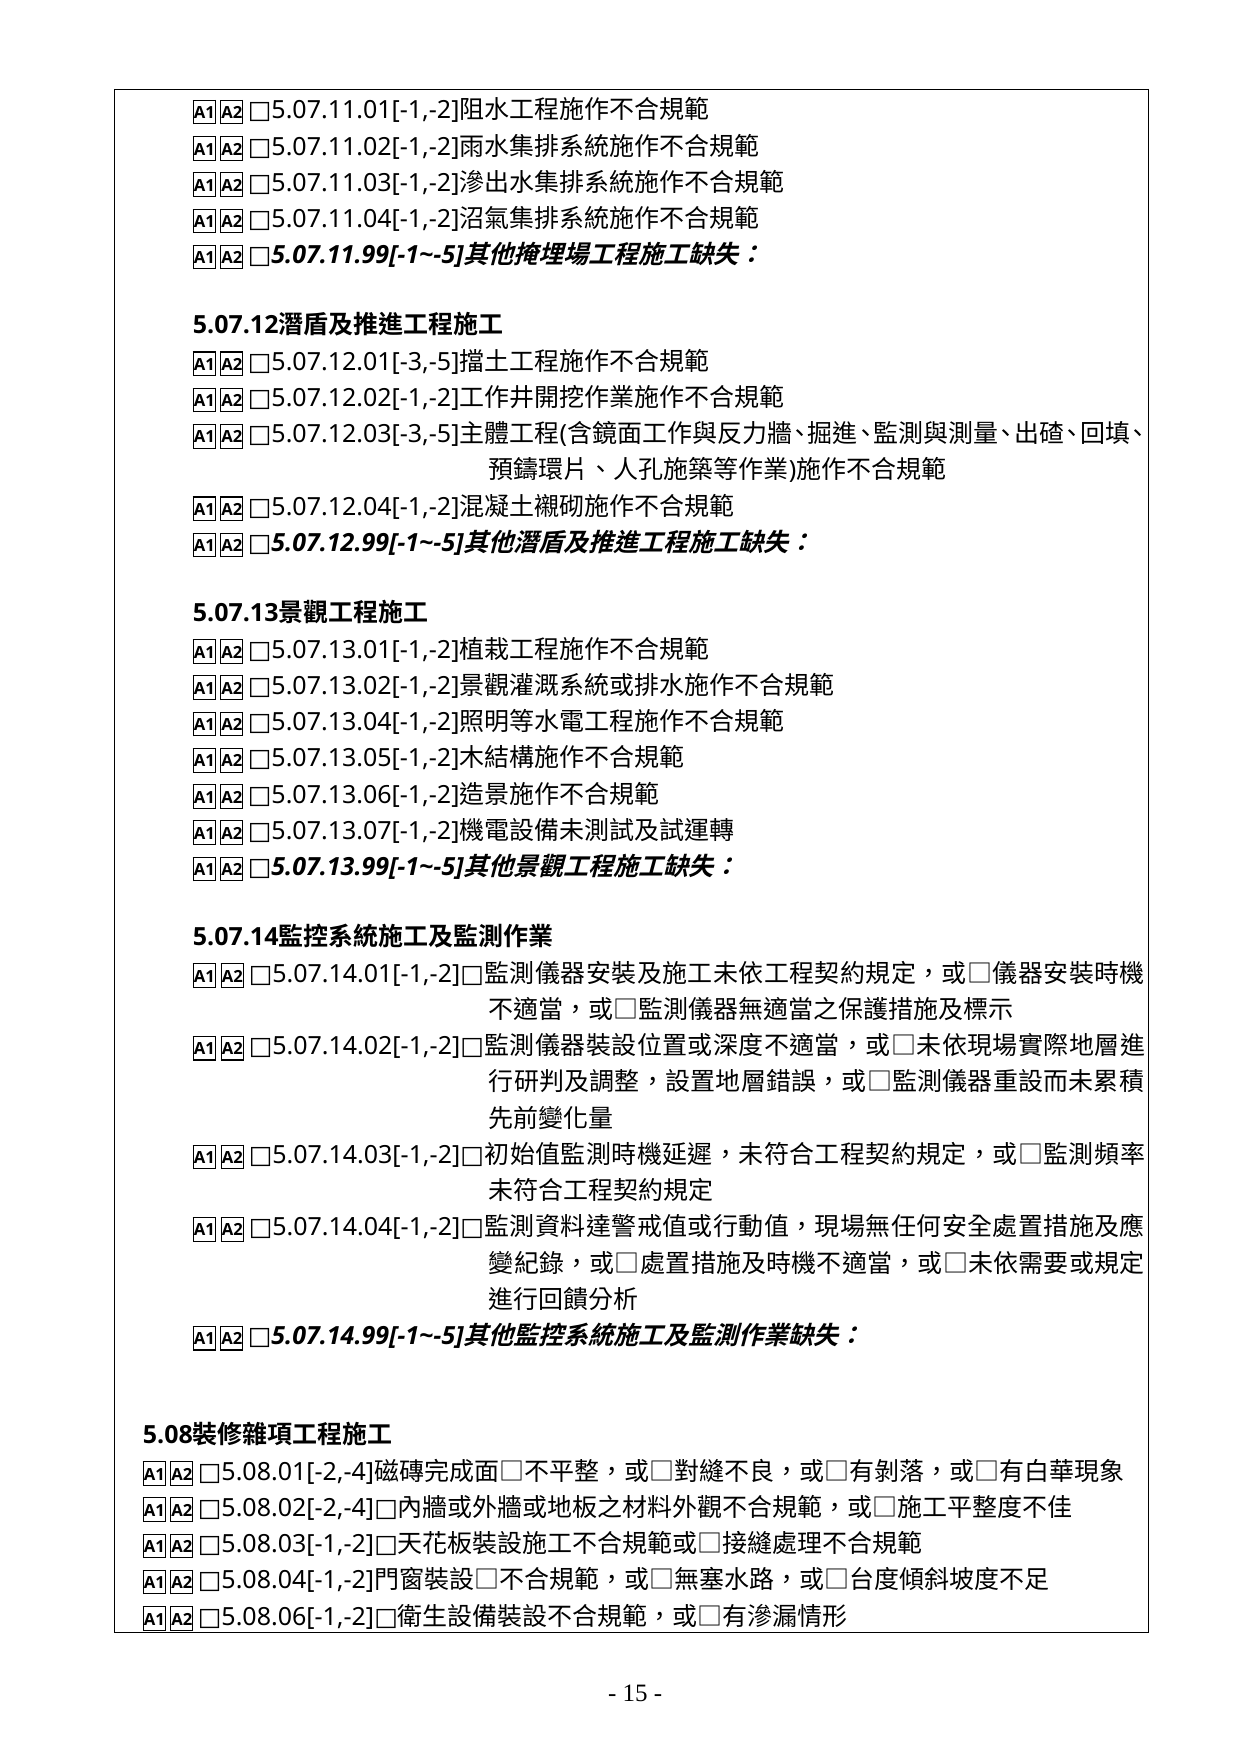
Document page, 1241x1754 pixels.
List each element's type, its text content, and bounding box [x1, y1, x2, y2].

table_cell A1 A2 □5.07.11.01[-1,-2]阻水工程施作不合規範 A1 A2 □5.07.11.02[-1,-2]雨水集排系統施作不合規範 A1 A2 □5.07.11.03[-1,-2]滲出水集排系統施作不合規範 A1 A2 □5.07.11.04[-1,-2]沼氣集排系統施作不合規範 A1 A2 □5.07.11.99[-1~-5]其他掩埋場工程施工缺失： 5.07.12潛盾及推進工程施工 A1 A2 □5.07.12.01[-3,-5]擋土工程施作不合規範 A1 A2 □5.07.12.02[-1,-2]工作井開挖作業施作不合規範 A1 A2 □5.07.12.03[-3,-5]主體工程(含鏡面工作與反力牆、掘進、監測與測量、出碴、回填、預鑄環片、人孔施築等作業)施作不合規範 A1 A2 □5.07.12.04[-1,-2]混凝土襯砌施作不合規範 A1 A2 □5.07.12.99[-1~-5]其他潛盾及推進工程施工缺失： 5.07.13景觀工程施工 A1 A2 □5.07.13.01[-1,-2]植栽工程施作不合規範 A1 A2 □5.07.13.02[-1,-2]景觀灌溉系統或排水施作不合規範 A1 A2 □5.07.13.04[-1,-2]照明等水電工程施作不合規範 A1 A2 □5.07.13.05[-1,-2]木結構施作不合規範 A1 A2 □5.07.13.06[-1,-2]造景施作不合規範 A1 A2 □5.07.13.07[-1,-2]機電設備未測試及試運轉 A1 A2 □5.07.13.99[-1~-5]其他景觀工程施工缺失： 5.07.14監控系統施工及監測作業 A1 A2 □5.07.14.01[-1,-2]□監測儀器安裝及施工未依工程契約規定，或□儀器安裝時機不適當，或□監測儀器無適當之保護措施及標示 A1 A2 □5.07.14.02[-1,-2]□監測儀器裝設位置或深度不適當，或□未依現場實際地層進行研判及調整，設置地層錯誤，或□監測儀器重設而未累積先前變化量 A1 A2 □5.07.14.03[-1,-2]□初始值監測時機延遲，未符合工程契約規定，或□監測頻率未符合工程契約規定 A1 A2 □5.07.14.04[-1,-2]□監測資料達警戒值或行動值，現場無任何安全處置措施及應變紀錄，或□處置措施及時機不適當，或□未依需要或規定進行回饋分析 A1 A2 □5.07.14.99[-1~-5]其他監控系統施工及監測作業缺失： 5.08裝修雜項工程施工 A1 A2 □5.08.01[-2,-4]磁磚完成面□不平整，或□對縫不良，或□有剝落，或□有白華現象 A1 A2 □5.08.02[-2,-4]□內牆或外牆或地板之材料外觀不合規範，或□施工平整度不佳 A1 A2 □5.08.03[-1,-2]□天花板裝設施工不合規範或□接縫處理不合規範 A1 A2 □5.08.04[-1,-2]門窗裝設□不合規範，或□無塞水路，或□台度傾斜坡度不足 A1 A2 □5.08.06[-1,-2]□衛生設備裝設不合規範，或□有滲漏情形 [115, 90, 1148, 1632]
